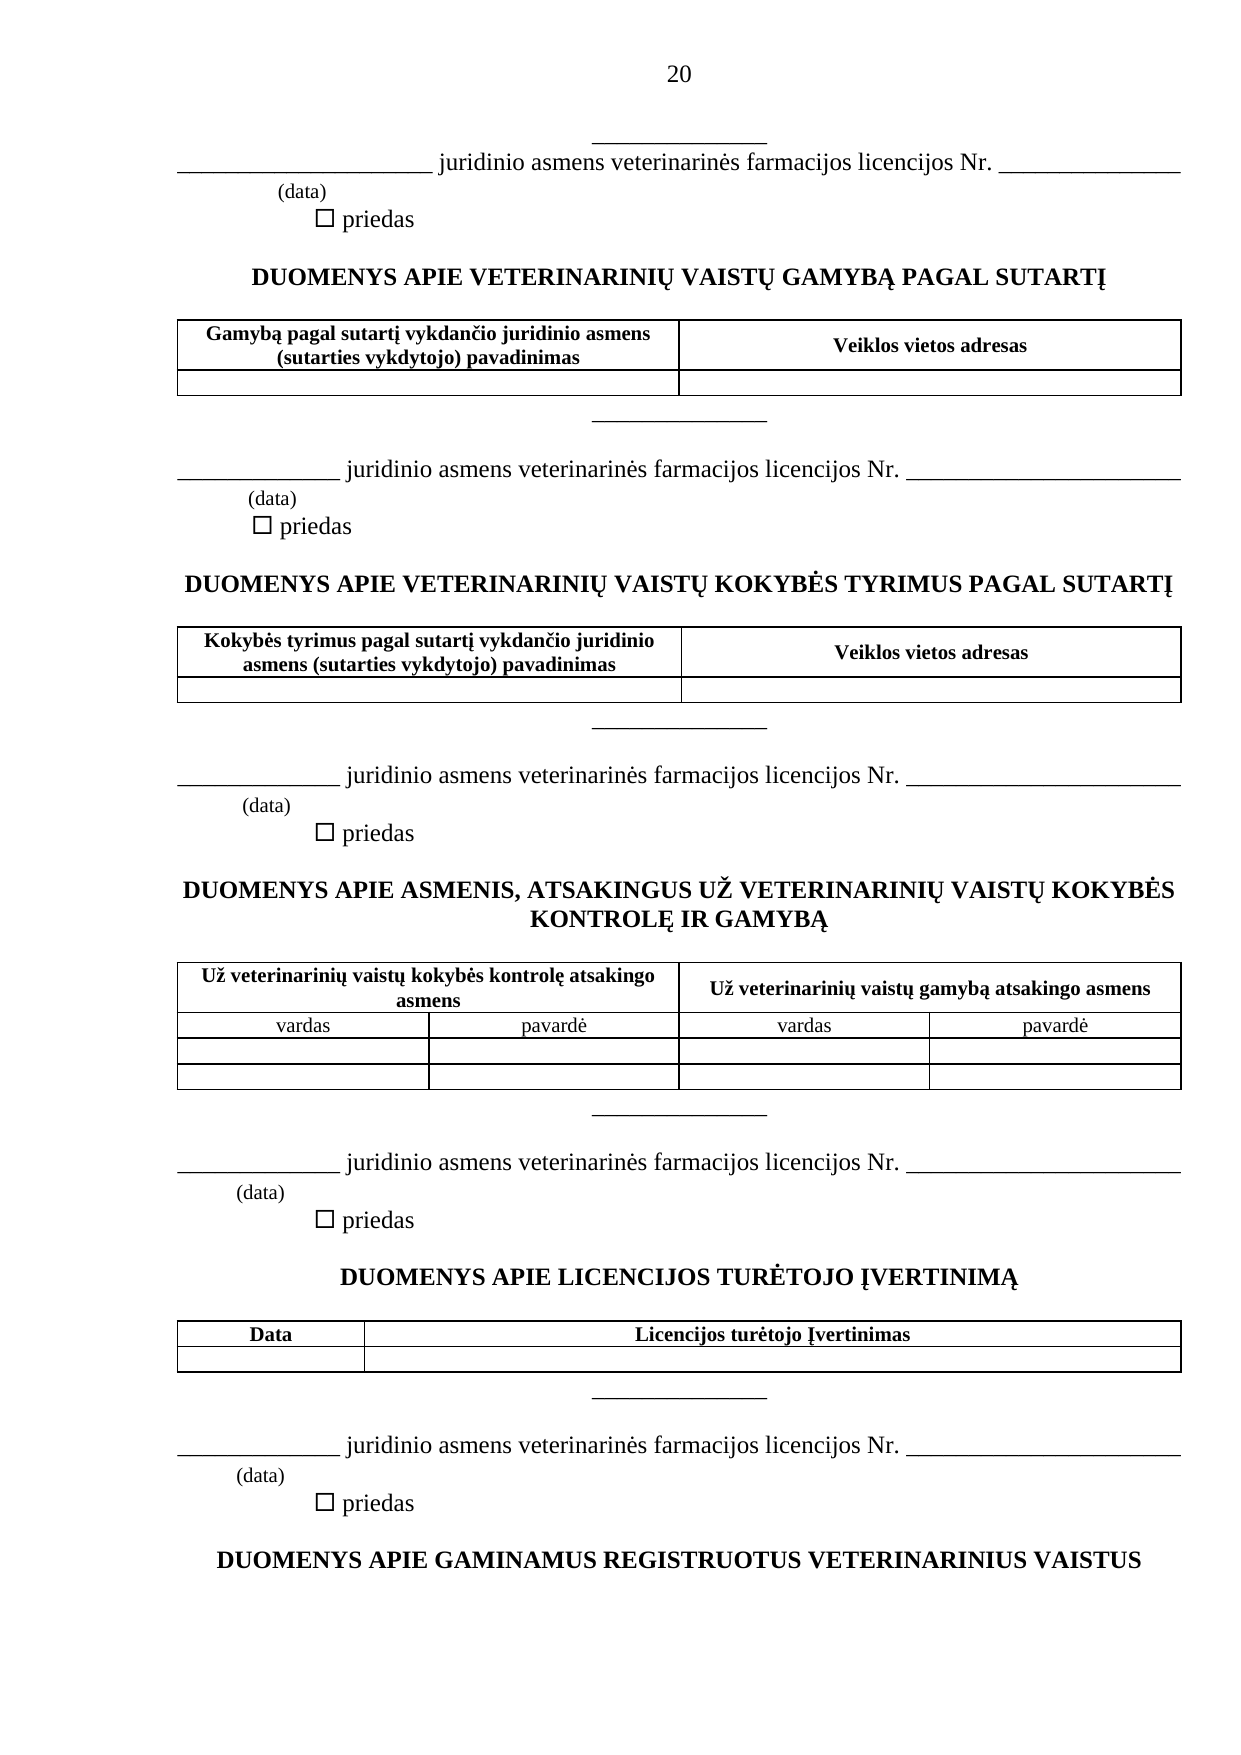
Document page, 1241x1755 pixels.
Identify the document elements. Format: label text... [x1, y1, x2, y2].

text ______________ [177, 118, 1181, 147]
text  priedas [240, 204, 1181, 233]
text ______________ [177, 703, 1181, 732]
table_cell [677, 678, 681, 702]
text ______________ [177, 1373, 1181, 1402]
text _____________ juridinio asmens veterinarinės farmacijos licencijos Nr. [177, 1430, 1181, 1459]
table_cell [925, 1039, 929, 1063]
table_cell [360, 1347, 364, 1371]
table_header Už veterinarinių vaistų gamybą atsakingo asmens [680, 963, 1180, 1012]
text (data) [177, 789, 1181, 818]
table_header Veiklos vietos adresas [682, 628, 1180, 676]
text DUOMENYS APIE LICENCIJOS TURĖTOJO ĮVERTINIMĄ [177, 1262, 1181, 1291]
text _____________ juridinio asmens veterinarinės farmacijos licencijos Nr. [177, 454, 1181, 482]
text  priedas [177, 511, 1181, 540]
text DUOMENYS APIE VETERINARINIŲ VAISTŲ KOKYBĖS TYRIMUS PAGAL SUTARTĮ [177, 569, 1181, 597]
text  priedas [240, 1488, 1181, 1517]
text  priedas [240, 1205, 1181, 1234]
text  priedas [240, 818, 1181, 847]
table_header Veiklos vietos adresas [680, 321, 1180, 369]
text DUOMENYS APIE VETERINARINIŲ VAISTŲ GAMYBĄ PAGAL SUTARTĮ [177, 262, 1181, 291]
text _____________ juridinio asmens veterinarinės farmacijos licencijos Nr. [177, 761, 1181, 789]
text (data) [177, 176, 1181, 204]
table_cell [925, 1065, 929, 1088]
text ______________ [177, 396, 1181, 425]
text juridinio asmens veterinarinės farmacijos licencijos Nr. [177, 147, 1181, 176]
table_header Data [360, 1322, 364, 1346]
text (data) [177, 1459, 1181, 1488]
text (data) [177, 1176, 1181, 1205]
text DUOMENYS APIE ASMENIS, ATSAKINGUS UŽ VETERINARINIŲ VAISTŲ KOKYBĖS KONTROLĘ IR GAMYBĄ [177, 876, 1181, 933]
text ______________ [177, 1090, 1181, 1119]
text _____________ juridinio asmens veterinarinės farmacijos licencijos Nr. [177, 1147, 1181, 1176]
text (data) [177, 482, 1181, 511]
text DUOMENYS APIE GAMINAMUS REGISTRUOTUS VETERINARINIUS VAISTUS [177, 1545, 1181, 1574]
table_cell [682, 678, 686, 702]
